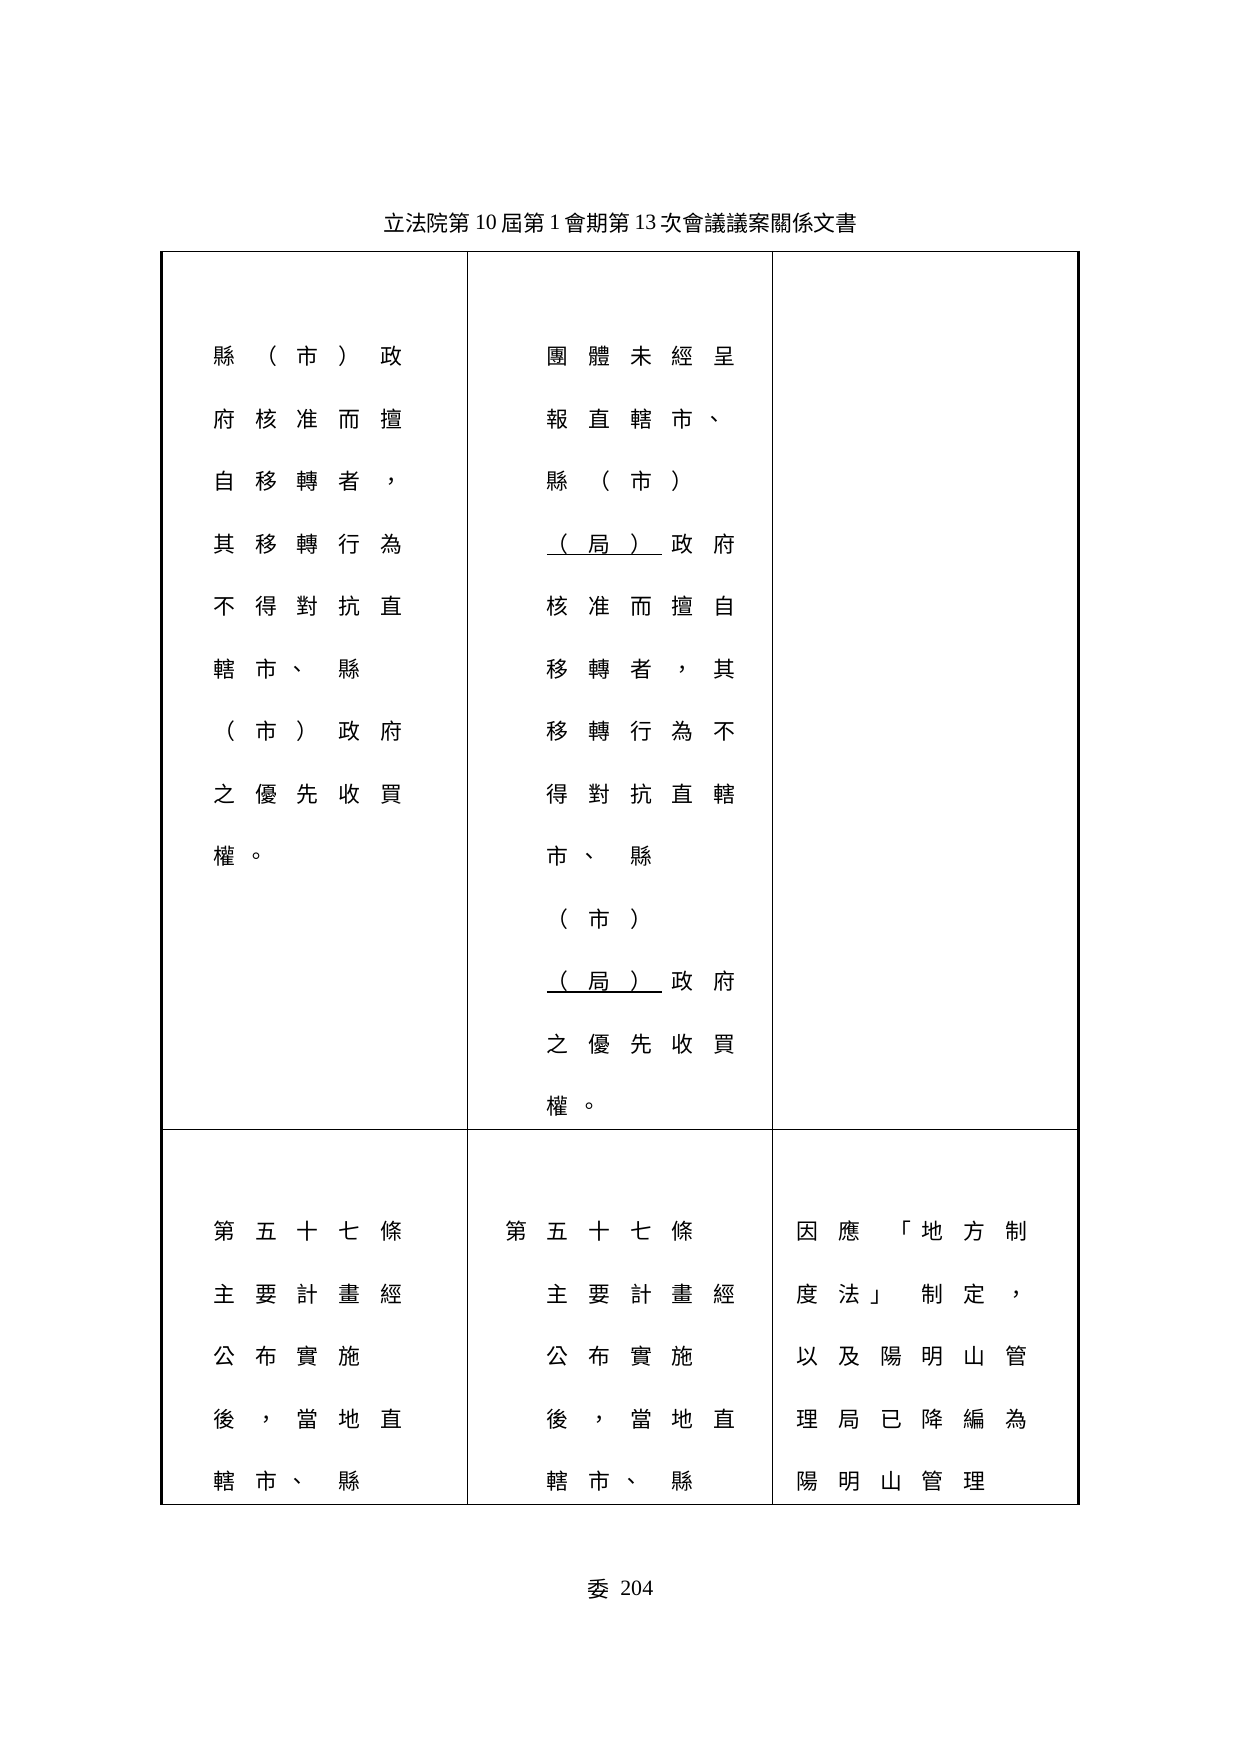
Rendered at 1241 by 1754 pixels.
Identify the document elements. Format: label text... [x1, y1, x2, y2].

table_cell 第五十七條 主要計畫經公布實施後，當地直轄市、縣 [163, 1130, 467, 1504]
table_cell 團體未經呈報直轄市、縣（市）（局）政府核准而擅自移轉者，其移轉行為不得對抗直轄市、縣（市）（局）政府之優先收買權。 [468, 252, 772, 1129]
table_cell 縣（市）政府核准而擅自移轉者，其移轉行為不得對抗直轄市、縣（市）政府之優先收買權。 [163, 252, 467, 1129]
table_cell 因應「地方制度法」制定，以及陽明山管理局已降編為陽明山管理 [773, 1130, 1077, 1504]
table_cell 第五十七條 主要計畫經公布實施後，當地直轄市、縣 [468, 1130, 772, 1504]
table_cell [773, 252, 1077, 1129]
